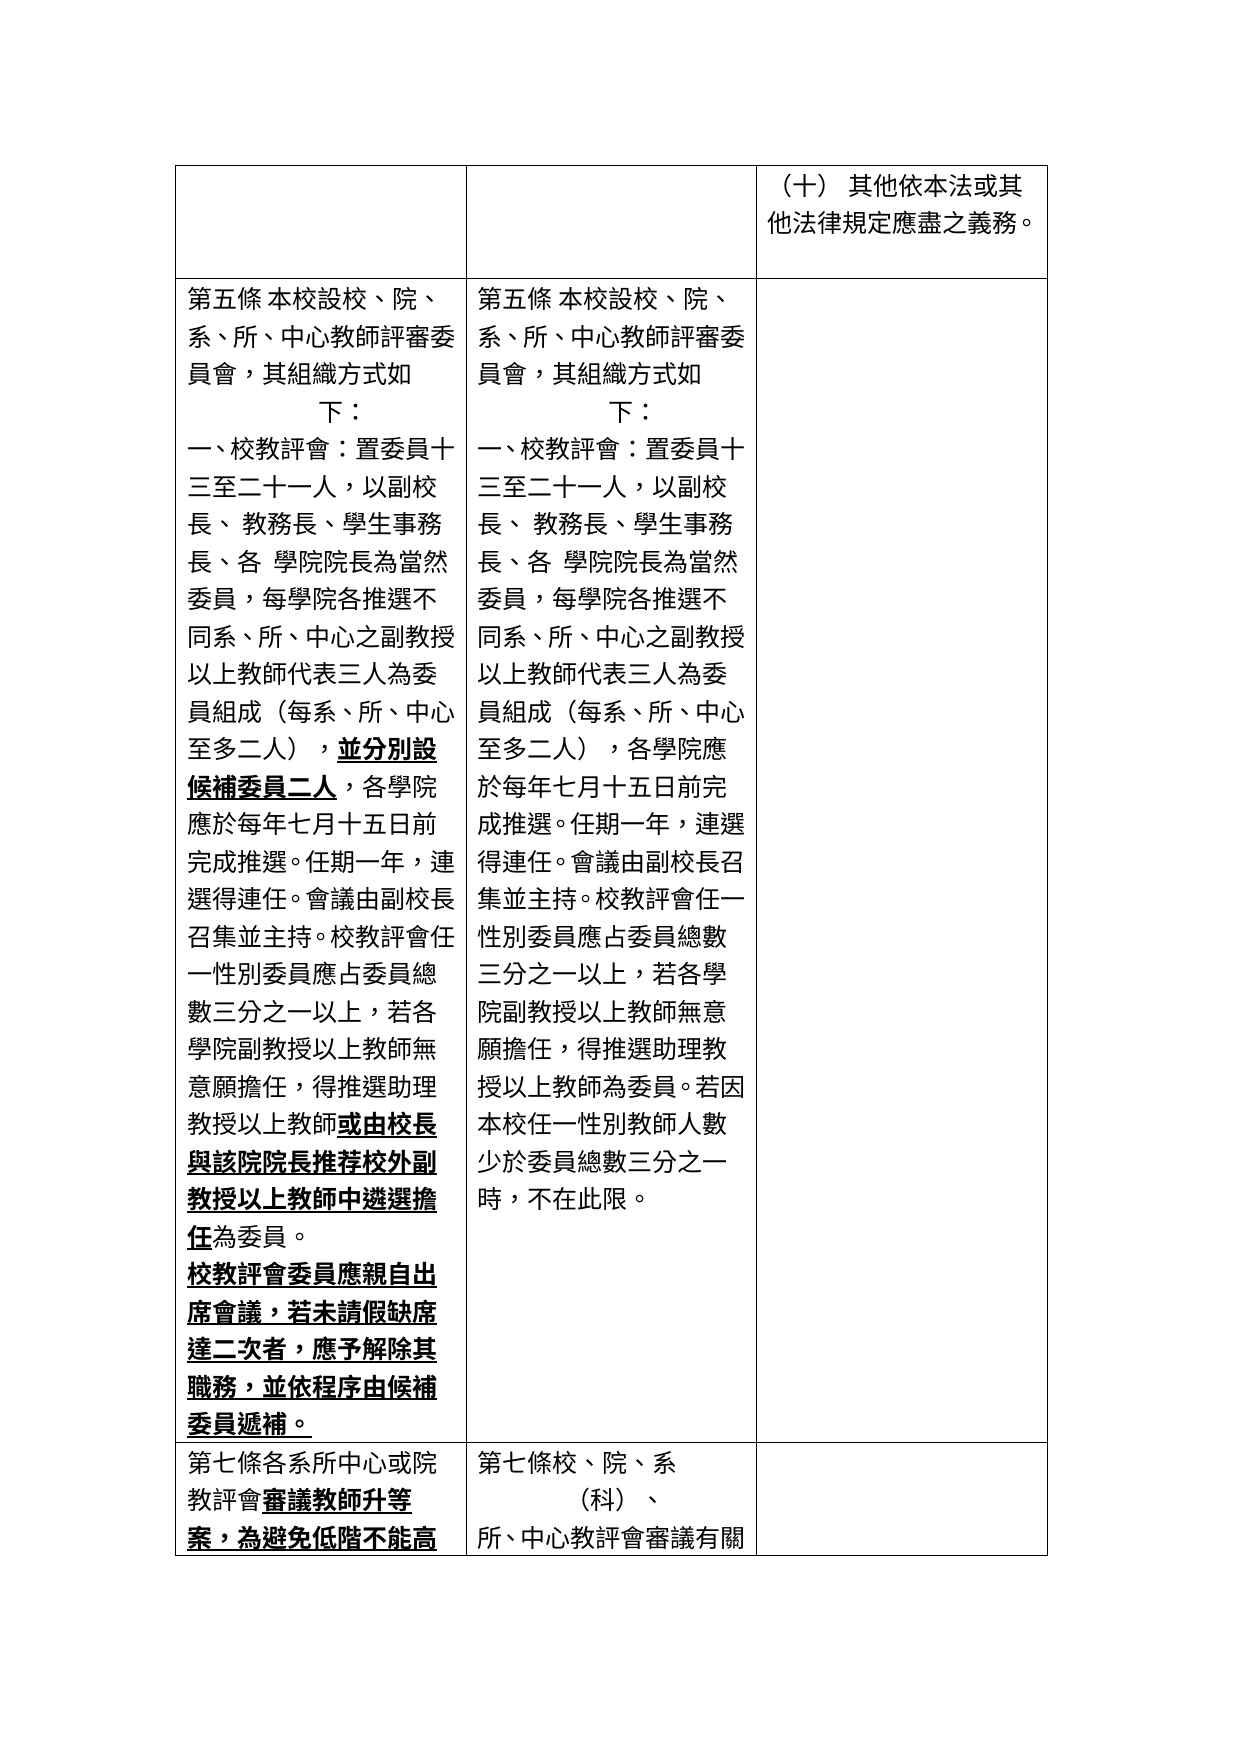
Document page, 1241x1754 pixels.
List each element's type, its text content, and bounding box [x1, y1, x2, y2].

table_cell [757, 279, 1047, 1442]
table_cell [757, 1443, 1047, 1555]
table_cell 第七條校、院、系（科）、 所、中心教評會審議有關 [467, 1443, 756, 1555]
table_cell [176, 166, 466, 278]
table_cell 第七條各系所中心或院 教評會審議教師升等 案，為避免低階不能高 [176, 1443, 466, 1555]
table_cell 第五條 本校設校、院、 系、所、中心教師評審委 員會，其組織方式如下： 一、校教評會：置委員十三至二十一人，以副校長、 教務長、學生事務長、各 學院院長為當然委員，每學院各推選不同系、所、中心之副教授以上教師代表三人為委員組成（每系、所、中心至多二人），各學院應於每年七月十五日前完成推選。任期一年，連選得連任。會議由副校長召集並主持。校教評會任一性別委員應占委員總數三分之一以上，若各學院副教授以上教師無意願擔任，得推選助理教授以上教師為委員。若因本校任一性別教師人數少於委員總數三分之一時，不在此限。 [467, 279, 756, 1442]
table_cell （十） 其他依本法或其他法律規定應盡之義務。 [757, 166, 1047, 278]
table_cell [467, 166, 756, 278]
table_cell 第五條 本校設校、院、 系、所、中心教師評審委 員會，其組織方式如下： 一、校教評會：置委員十三至二十一人，以副校長、 教務長、學生事務長、各 學院院長為當然委員，每學院各推選不同系、所、中心之副教授以上教師代表三人為委員組成（每系、所、中心至多二人），並分別設候補委員二人，各學院應於每年七月十五日前完成推選。任期一年，連選得連任。會議由副校長召集並主持。校教評會任一性別委員應占委員總數三分之一以上，若各學院副教授以上教師無意願擔任，得推選助理教授以上教師或由校長與該院院長推荐校外副教授以上教師中遴選擔任為委員。 校教評會委員應親自出席會議，若未請假缺席達二次者，應予解除其職務，並依程序由候補委員遞補。 [176, 279, 466, 1442]
